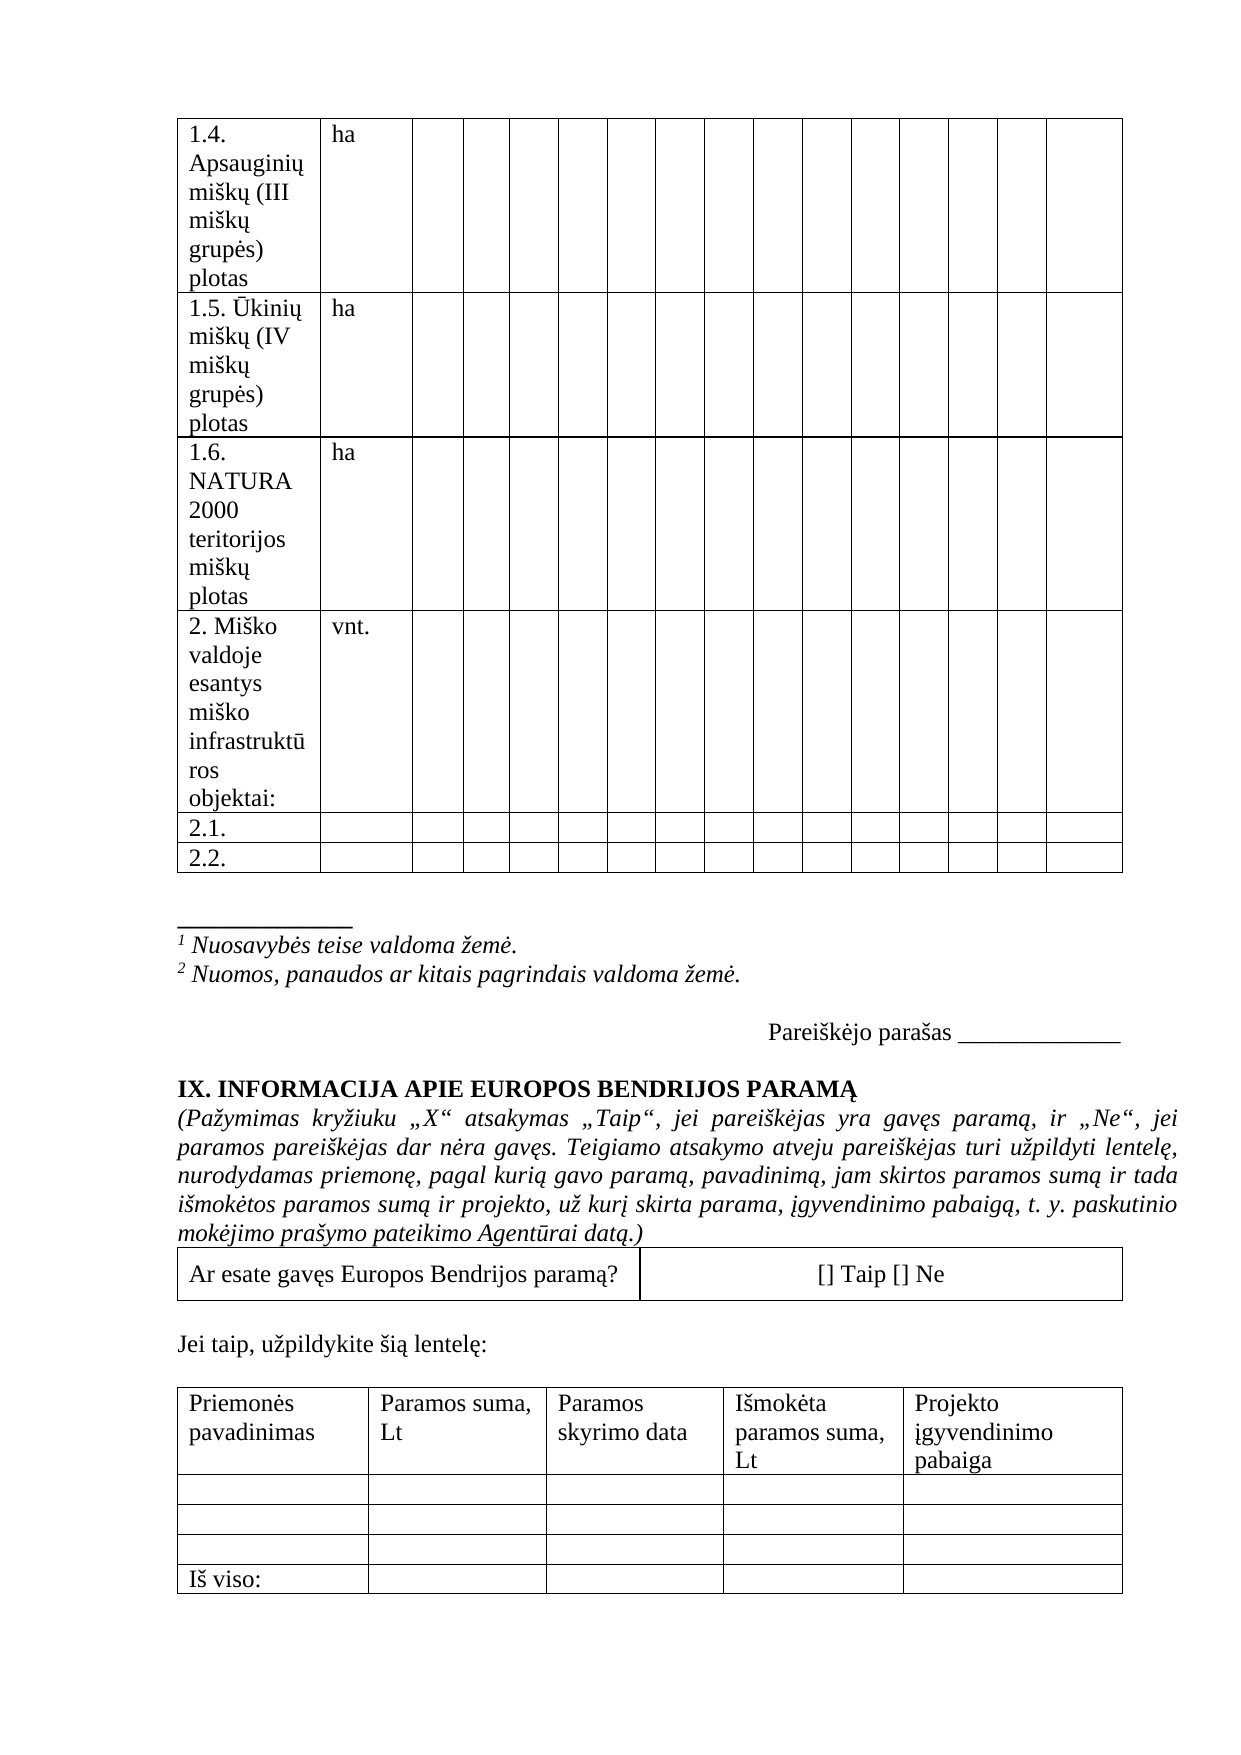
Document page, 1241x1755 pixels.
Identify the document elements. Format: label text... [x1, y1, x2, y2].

table_cell [998, 611, 1046, 812]
table_cell [904, 1475, 1122, 1504]
table_cell [464, 843, 509, 872]
table_cell [852, 438, 899, 610]
table_cell [705, 813, 753, 842]
table_header Paramos skyrimo data [547, 1388, 723, 1474]
table_cell [949, 438, 997, 610]
table_cell [413, 293, 463, 436]
table_cell [608, 119, 655, 292]
table_cell [413, 843, 463, 872]
table_cell [949, 119, 997, 292]
table_cell [754, 813, 802, 842]
table_cell 1.4. Apsauginių miškų (III miškų grupės) plotas [178, 119, 320, 292]
table_cell [656, 438, 704, 610]
text Jei taip, užpildykite šią lentelę: [177, 1329, 1181, 1358]
table_cell [547, 1505, 723, 1534]
table_cell [904, 1565, 1122, 1593]
table_cell [510, 611, 558, 812]
table_cell [369, 1535, 546, 1563]
table_cell [852, 119, 899, 292]
table_cell [608, 813, 655, 842]
table_cell [1047, 611, 1122, 812]
table_cell [1047, 813, 1122, 842]
table_cell [464, 119, 509, 292]
table_header Ar esate gavęs Europos Bendrijos paramą? [178, 1248, 639, 1299]
text IX. INFORMACIJA APIE EUROPOS BENDRIJOS PARAMĄ [177, 1074, 1181, 1103]
table_cell [510, 119, 558, 292]
table_cell Iš viso: [178, 1565, 368, 1593]
table_cell ha [321, 438, 412, 610]
table_cell [754, 119, 802, 292]
table_header Projekto įgyvendinimo pabaiga [904, 1388, 1122, 1474]
table_cell [705, 438, 753, 610]
table_cell [464, 813, 509, 842]
table_cell [559, 813, 607, 842]
table_cell [900, 438, 948, 610]
table_cell 1.5. Ūkinių miškų (IV miškų grupės) plotas [178, 293, 320, 436]
text Pareiškėjo parašas _____________ [177, 1017, 1181, 1045]
table_cell ha [321, 293, 412, 436]
table_cell [608, 611, 655, 812]
table_cell [803, 119, 851, 292]
table_cell [998, 293, 1046, 436]
table_cell [1047, 843, 1122, 872]
table_cell [1047, 119, 1122, 292]
table_cell [547, 1535, 723, 1563]
text 2 Nuomos, panaudos ar kitais pagrindais valdoma žemė. [177, 959, 1181, 988]
table_cell [724, 1505, 903, 1534]
table_cell [900, 611, 948, 812]
table_cell [900, 843, 948, 872]
table_cell [705, 611, 753, 812]
table_cell [998, 119, 1046, 292]
table_cell [904, 1535, 1122, 1563]
table_cell [559, 293, 607, 436]
table_cell ha [321, 119, 412, 292]
table_cell [949, 611, 997, 812]
text (Pažymimas kryžiuku „X“ atsakymas „Taip“, jei pareiškėjas yra gavęs paramą, ir „Ne“, jei paramos pareiškėjas dar nėra gavęs. Teigiamo atsakymo atveju pareiškėjas turi užpildyti lentelę, nurodydamas priemonę, pagal kurią gavo paramą, pavadinimą, jam skirtos paramos sumą ir tada išmokėtos paramos sumą ir projekto, už kurį skirta parama, įgyvendinimo pabaigą, t. y. paskutinio mokėjimo prašymo pateikimo Agentūrai datą.) [177, 1103, 1181, 1247]
table_cell [547, 1475, 723, 1504]
table_cell [705, 843, 753, 872]
table_cell [178, 1505, 368, 1534]
table_cell [559, 119, 607, 292]
table_cell [547, 1565, 723, 1593]
table_cell [949, 813, 997, 842]
table_cell [852, 611, 899, 812]
table_cell [900, 813, 948, 842]
table_cell [998, 813, 1046, 842]
table_cell [852, 843, 899, 872]
table_cell [852, 293, 899, 436]
table_cell [754, 293, 802, 436]
table_cell [852, 813, 899, 842]
text 1 Nuosavybės teise valdoma žemė. [177, 930, 1181, 959]
table_cell [369, 1505, 546, 1534]
table_cell [900, 119, 948, 292]
table_cell [178, 1475, 368, 1504]
table_cell [1047, 438, 1122, 610]
table_cell [608, 438, 655, 610]
table_cell [510, 843, 558, 872]
table_cell [803, 611, 851, 812]
table_cell [559, 438, 607, 610]
table_cell [724, 1475, 903, 1504]
table_header Paramos suma, Lt [369, 1388, 546, 1474]
table_cell [559, 611, 607, 812]
table_cell vnt. [321, 611, 412, 812]
table_cell [705, 119, 753, 292]
table_cell [413, 611, 463, 812]
table_cell [754, 611, 802, 812]
table_cell [413, 119, 463, 292]
table_cell [705, 293, 753, 436]
table_header Priemonės pavadinimas [178, 1388, 368, 1474]
table_cell 1.6. NATURA 2000 teritorijos miškų plotas [178, 438, 320, 610]
table_cell [900, 293, 948, 436]
table_cell [178, 1535, 368, 1563]
table_cell [803, 293, 851, 436]
table_cell [803, 813, 851, 842]
table_cell [510, 813, 558, 842]
table_cell [803, 843, 851, 872]
table_cell [510, 438, 558, 610]
table_cell [608, 293, 655, 436]
table_cell [998, 438, 1046, 610]
table_header [][] Taip [][] Ne [641, 1248, 1122, 1299]
table_cell [510, 293, 558, 436]
table_cell [464, 293, 509, 436]
table_cell [413, 813, 463, 842]
table_cell [656, 293, 704, 436]
table_cell [724, 1535, 903, 1563]
text ______________ [177, 902, 1181, 930]
table_header Išmokėta paramos suma, Lt [724, 1388, 903, 1474]
table_cell [369, 1475, 546, 1504]
table_cell [1047, 293, 1122, 436]
table_cell [464, 438, 509, 610]
table_cell [754, 843, 802, 872]
table_cell [656, 119, 704, 292]
table_cell [321, 813, 412, 842]
table_cell [656, 843, 704, 872]
table_cell [369, 1565, 546, 1593]
table_cell [608, 843, 655, 872]
table_cell [656, 611, 704, 812]
table_cell [464, 611, 509, 812]
table_cell [904, 1505, 1122, 1534]
table_cell [321, 843, 412, 872]
table_cell [998, 843, 1046, 872]
table_cell [724, 1565, 903, 1593]
table_cell 2. Miško valdoje esantys miško infrastruktūros objektai: [178, 611, 320, 812]
table_cell 2.2. [178, 843, 320, 872]
table_cell [949, 843, 997, 872]
table_cell 2.1. [178, 813, 320, 842]
table_cell [754, 438, 802, 610]
table_cell [413, 438, 463, 610]
table_cell [949, 293, 997, 436]
table_cell [656, 813, 704, 842]
table_cell [559, 843, 607, 872]
table_cell [803, 438, 851, 610]
